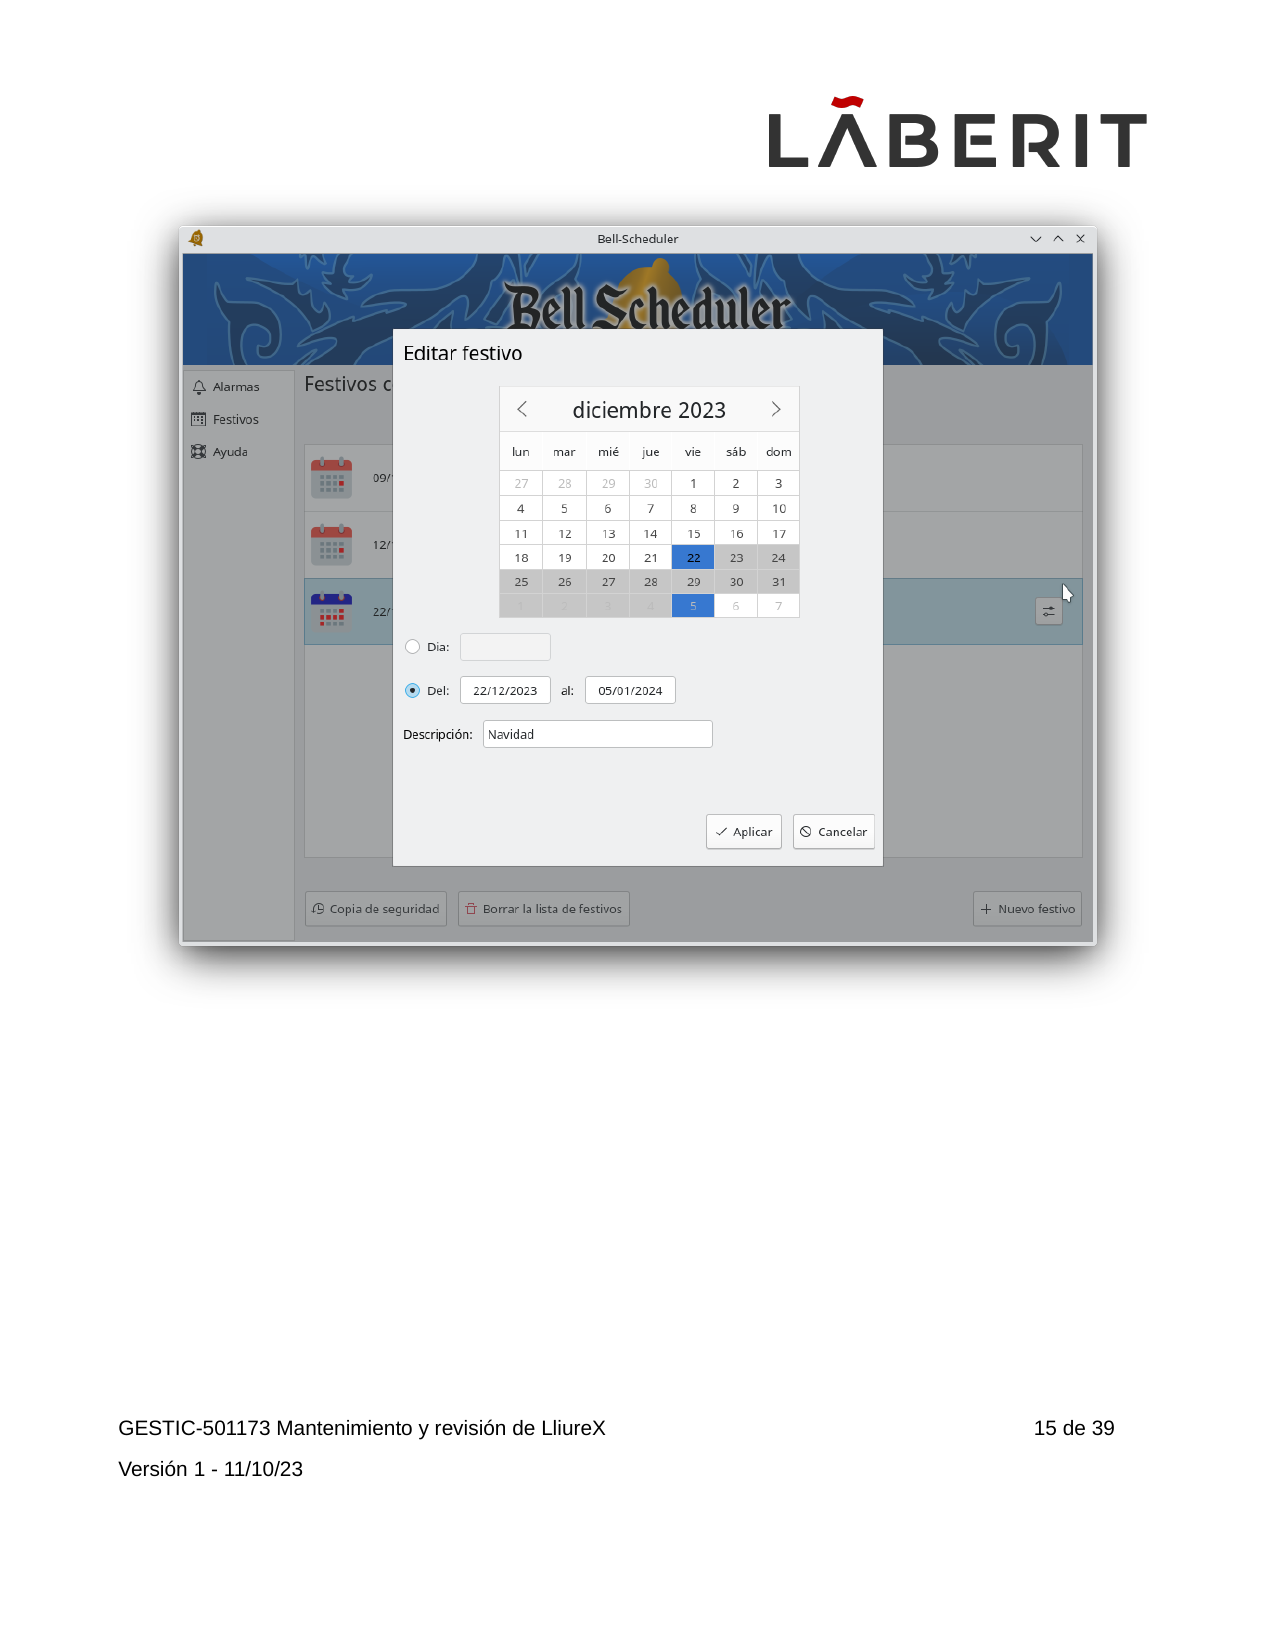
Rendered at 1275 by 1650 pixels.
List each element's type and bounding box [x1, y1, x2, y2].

picture [769, 96, 1147, 167]
picture [118, 177, 1157, 1017]
